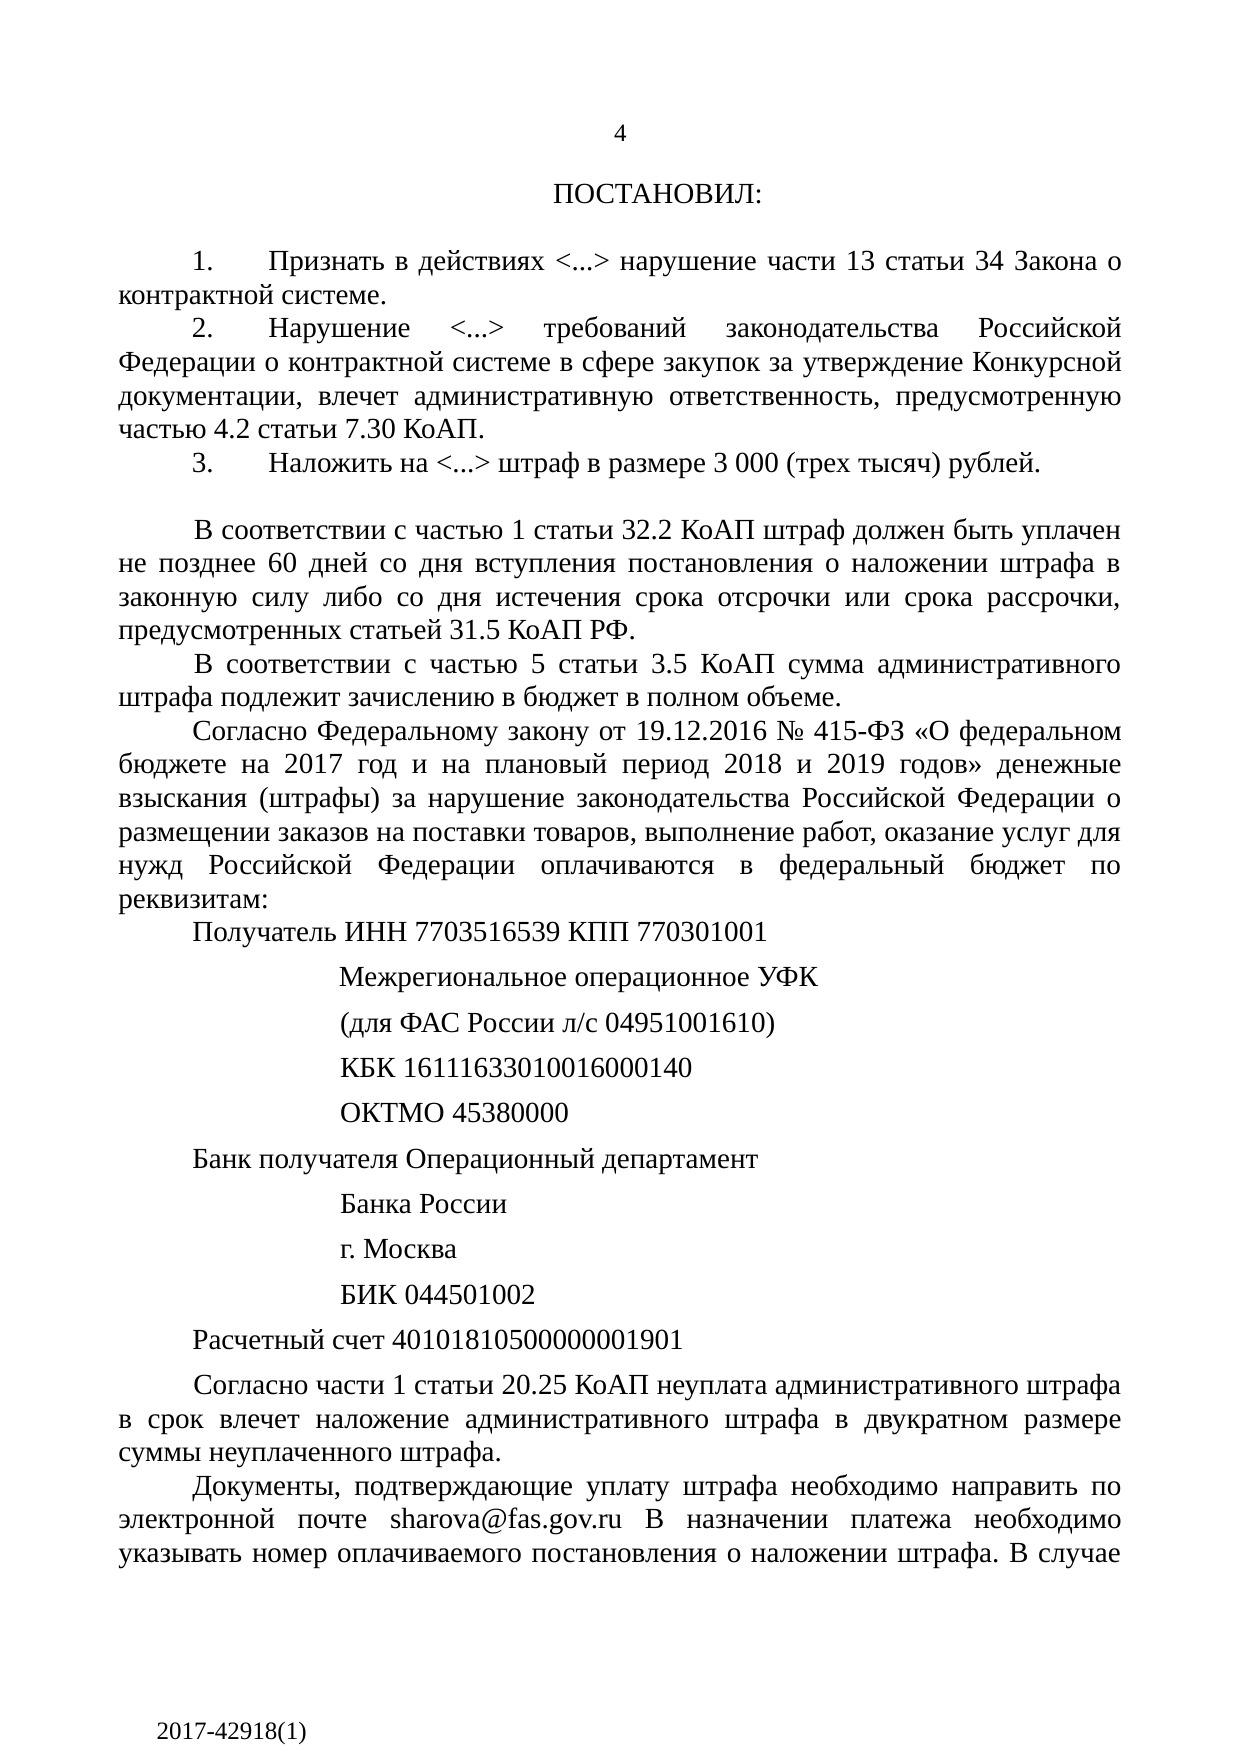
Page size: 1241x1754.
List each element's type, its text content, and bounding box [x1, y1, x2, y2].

text Банк получателя Операционный департамент [118, 1141, 1122, 1174]
list Признать в действиях <...> нарушение части 13 статьи 34 Закона о контрактной системе. [118, 243, 1122, 311]
text Расчетный счет 40101810500000001901 [118, 1322, 1122, 1356]
text КБК 16111633010016000140 [118, 1050, 1122, 1084]
text (для ФАС России л/с 04951001610) [118, 1005, 1122, 1038]
text В соответствии с частью 1 статьи 32.2 КоАП штраф должен быть уплачен не позднее 60 дней со дня вступления постановления о наложении штрафа в законную силу либо со дня истечения срока отсрочки или срока рассрочки, предусмотренных статьей 31.5 КоАП РФ. [118, 512, 1122, 646]
text ОКТМО 45380000 [118, 1096, 1122, 1129]
text ПОСТАНОВИЛ: [118, 176, 1122, 210]
text БИК 044501002 [118, 1277, 1122, 1310]
list Нарушение <...> требований законодательства Российской Федерации о контрактной системе в сфере закупок за утверждение Конкурсной документации, влечет административную ответственность, предусмотренную частью 4.2 статьи 7.30 КоАП. [118, 311, 1122, 445]
text Согласно части 1 статьи 20.25 КоАП неуплата административного штрафа в срок влечет наложение административного штрафа в двукратном размере суммы неуплаченного штрафа. [118, 1367, 1122, 1468]
list Наложить на <...> штраф в размере 3 000 (трех тысяч) рублей. [118, 445, 1122, 478]
text Получатель ИНН 7703516539 КПП 770301001 [118, 914, 1122, 948]
text Согласно Федеральному закону от 19.12.2016 № 415-ФЗ «О федеральном бюджете на 2017 год и на плановый период 2018 и 2019 годов» денежные взыскания (штрафы) за нарушение законодательства Российской Федерации о размещении заказов на поставки товаров, выполнение работ, оказание услуг для нужд Российской Федерации оплачиваются в федеральный бюджет по реквизитам: [118, 713, 1122, 914]
text В соответствии с частью 5 статьи 3.5 КоАП сумма административного штрафа подлежит зачислению в бюджет в полном объеме. [118, 646, 1122, 713]
text г. Москва [118, 1231, 1122, 1265]
text Межрегиональное операционное УФК [118, 959, 1122, 993]
text Документы, подтверждающие уплату штрафа необходимо направить по электронной почте sharova@fas.gov.ru В назначении платежа необходимо указывать номер оплачиваемого постановления о наложении штрафа. В случае [118, 1468, 1122, 1569]
text Банка России [118, 1186, 1122, 1220]
